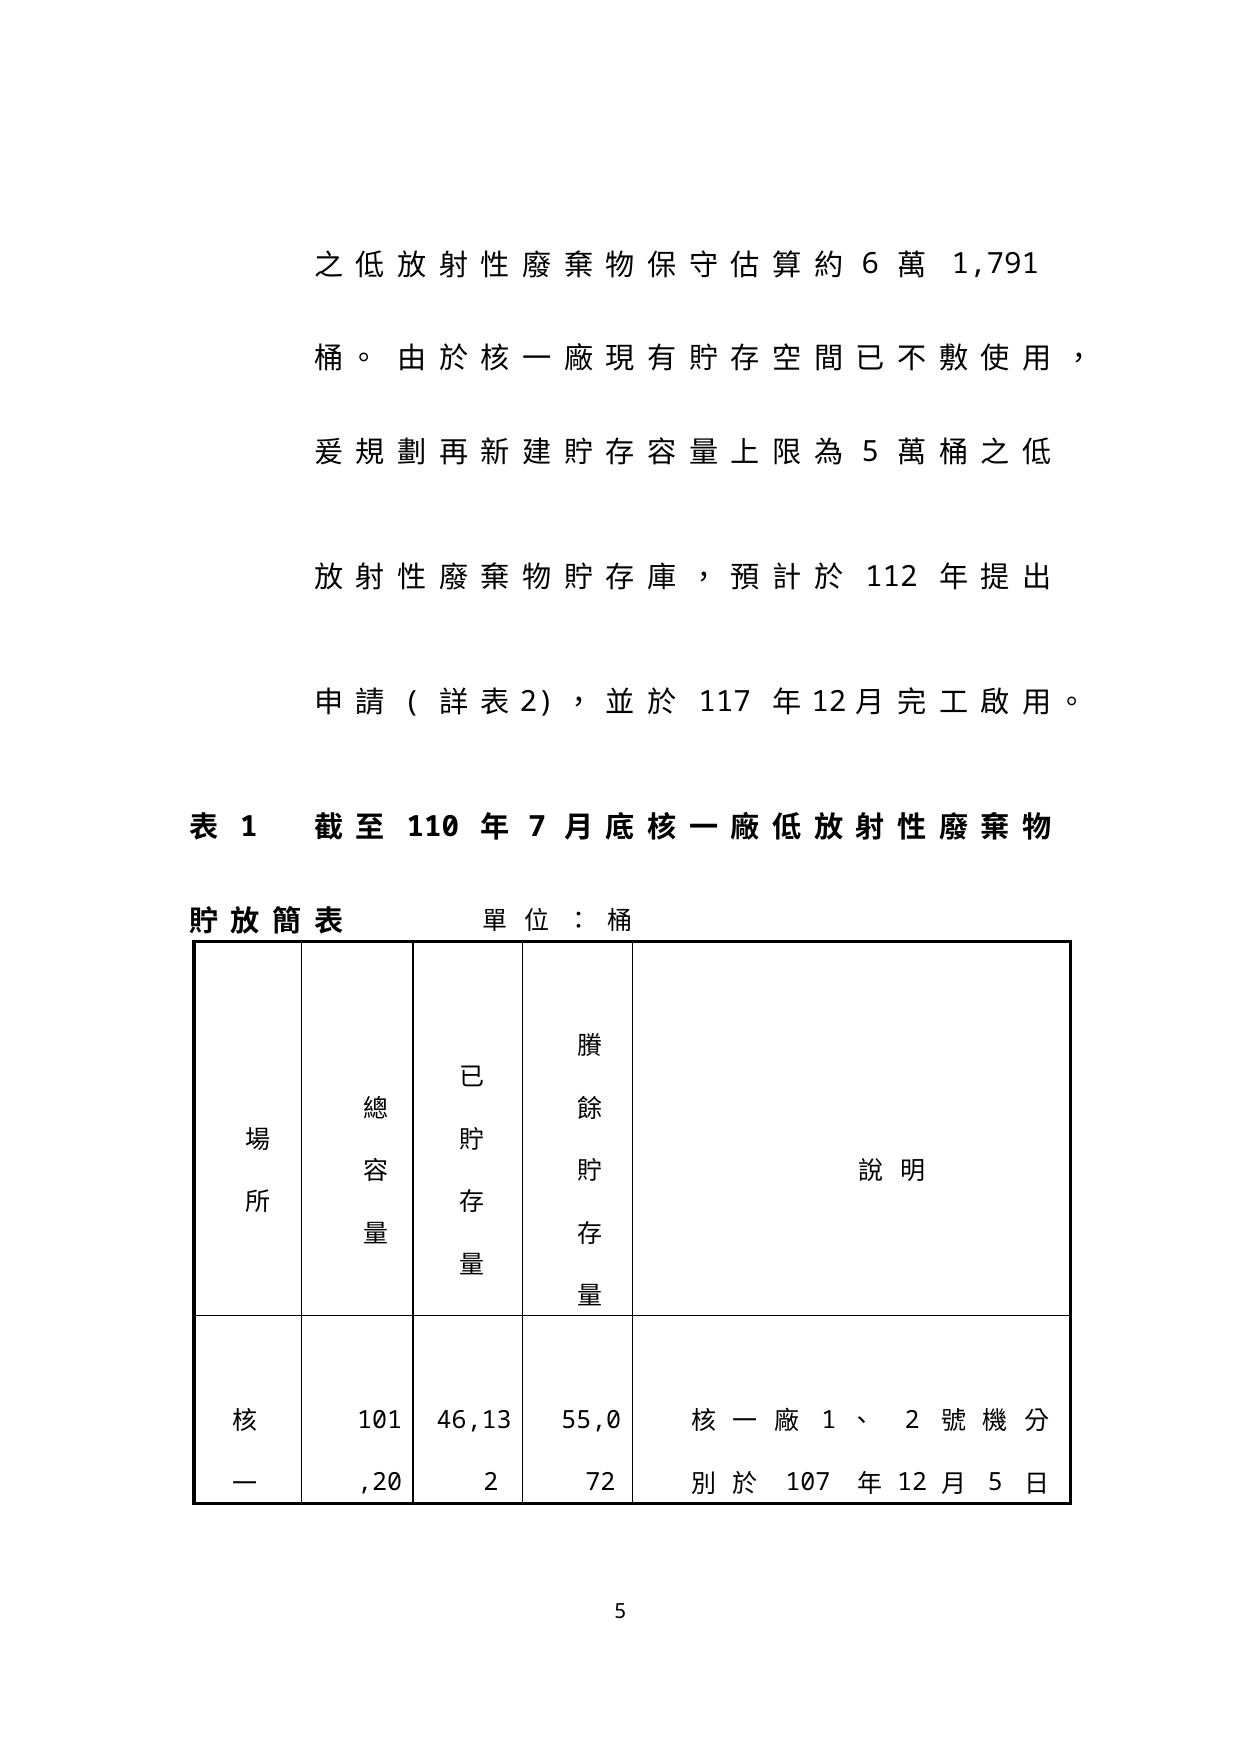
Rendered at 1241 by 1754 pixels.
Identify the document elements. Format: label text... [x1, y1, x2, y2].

table_header 說明 [633, 943, 1069, 1314]
text 表1 截至110年7月底核一廠低放射性廢棄物貯放簡表 單位：桶 [183, 752, 1058, 939]
table_cell 55,072 [523, 1316, 632, 1502]
table_cell 核一廠1、2號機分別於107年12月5日 [633, 1316, 1069, 1502]
table_header 總容量 [302, 943, 412, 1314]
table_cell 核一 [196, 1316, 301, 1502]
table_cell 46,132 [414, 1316, 522, 1502]
table_header 已貯存量 [414, 943, 522, 1314]
table_header 賸餘貯存量 [523, 943, 632, 1314]
table_header 場所 [196, 943, 301, 1314]
text 核一廠現有低放射性廢棄物貯存設施總貯存容量為10萬1,204桶，截至110年7月底貯存桶數為4萬6,132桶，賸餘貯存量為5萬5,072桶(詳表1)。依據原能會通過之核一廠除役計畫，預估除役所產生之低放射性廢棄物保守估算約6萬1,791桶。由於核一廠現有貯存空間已不敷使用，爰規劃再新建貯存容量上限為5萬桶之低放射性廢棄物貯存庫，預計於112年提出申請(詳表2)，並於117年12月完工啟用。 [271, 189, 1058, 752]
table_cell 101,20 [302, 1316, 412, 1502]
